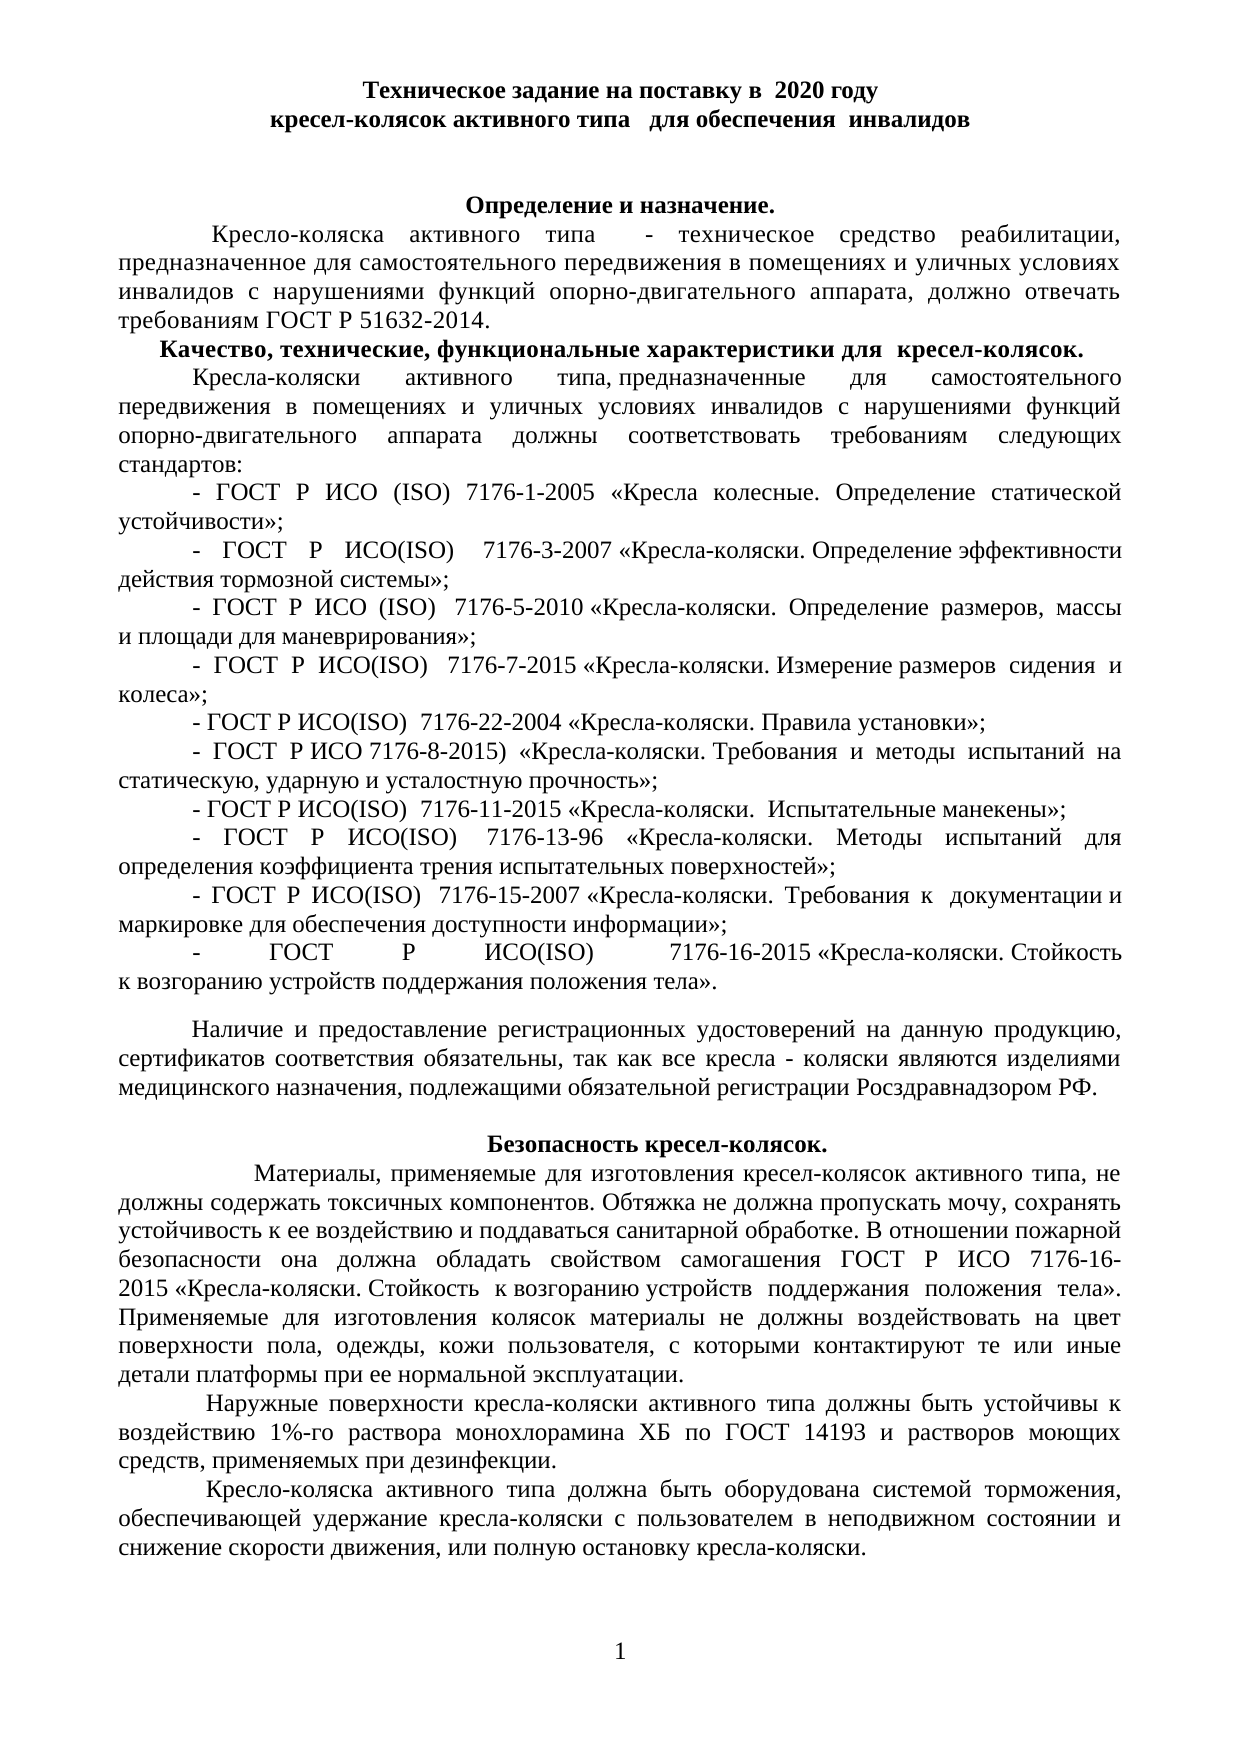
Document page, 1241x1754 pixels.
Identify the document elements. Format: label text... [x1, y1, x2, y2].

text Безопасность кресел-колясок. [118, 1129, 1122, 1158]
text Кресло-коляска активного типа должна быть оборудована системой торможения, обеспечивающей удержание кресла-коляски с пользователем в неподвижном состоянии и снижение скорости движения, или полную остановку кресла-коляски. [118, 1474, 1122, 1560]
text - ГОСТ Р ИСО 7176-8-2015) «Кресла-коляски. Требования и методы испытаний на статическую, ударную и усталостную прочность»; [118, 736, 1122, 794]
text кресел-колясок активного типа для обеспечения инвалидов [118, 104, 1122, 132]
text - ГОСТ Р ИСО(ISO) 7176-11-2015 «Кресла-коляски. Испытательные манекены»; [118, 794, 1122, 822]
text Техническое задание на поставку в 2020 году [118, 75, 1122, 104]
text Наличие и предоставление регистрационных удостоверений на данную продукцию, сертификатов соответствия обязательны, так как все кресла - коляски являются изделиями медицинского назначения, подлежащими обязательной регистрации Росздравнадзором РФ. [118, 1014, 1122, 1100]
text Качество, технические, функциональные характеристики для кресел-колясок. [121, 334, 1122, 362]
text - ГОСТ Р ИСО(ISO) 7176-15-2007 «Кресла-коляски. Требования к документации и маркировке для обеспечения доступности информации»; [118, 880, 1122, 937]
text Определение и назначение. [118, 190, 1122, 219]
text - ГОСТ Р ИСО (ISO) 7176-5-2010 «Кресла-коляски. Определение размеров, массы и площади для маневрирования»; [118, 592, 1122, 650]
text Материалы, применяемые для изготовления кресел-колясок активного типа, не должны содержать токсичных компонентов. Обтяжка не должна пропускать мочу, сохранять устойчивость к ее воздействию и поддаваться санитарной обработке. В отношении пожарной безопасности она должна обладать свойством самогашения ГОСТ Р ИСО 7176-16-2015 «Кресла-коляски. Стойкость к возгоранию устройств поддержания положения тела». Применяемые для изготовления колясок материалы не должны воздействовать на цвет поверхности пола, одежды, кожи пользователя, с которыми контактируют те или иные детали платформы при ее нормальной эксплуатации. [118, 1158, 1122, 1388]
text - ГОСТ Р ИСО(ISO) 7176-13-96 «Кресла-коляски. Методы испытаний для определения коэффициента трения испытательных поверхностей»; [118, 822, 1122, 880]
text - ГОСТ Р ИСО (ISO) 7176-1-2005 «Кресла колесные. Определение статической устойчивости»; [118, 477, 1122, 535]
text Наружные поверхности кресла-коляски активного типа должны быть устойчивы к воздействию 1%-го раствора монохлорамина ХБ по ГОСТ 14193 и растворов моющих средств, применяемых при дезинфекции. [118, 1388, 1122, 1474]
text Кресла-коляски активного типа, предназначенные для самостоятельного передвижения в помещениях и уличных условиях инвалидов с нарушениями функций опорно-двигательного аппарата должны соответствовать требованиям следующих стандартов: [118, 362, 1122, 477]
text - ГОСТ Р ИСО(ISO) 7176-3-2007 «Кресла-коляски. Определение эффективности действия тормозной системы»; [118, 535, 1122, 592]
text - ГОСТ Р ИСО(ISO) 7176-16-2015 «Кресла-коляски. Стойкость к возгоранию устройств поддержания положения тела». [118, 937, 1122, 995]
text Кресло-коляска активного типа - техническое средство реабилитации, предназначенное для самостоятельного передвижения в помещениях и уличных условиях инвалидов с нарушениями функций опорно-двигательного аппарата, должно отвечать требованиям ГОСТ Р 51632-2014. [118, 219, 1122, 334]
text - ГОСТ Р ИСО(ISO) 7176-22-2004 «Кресла-коляски. Правила установки»; [118, 707, 1122, 736]
text - ГОСТ Р ИСО(ISO) 7176-7-2015 «Кресла-коляски. Измерение размеров сидения и колеса»; [118, 650, 1122, 707]
